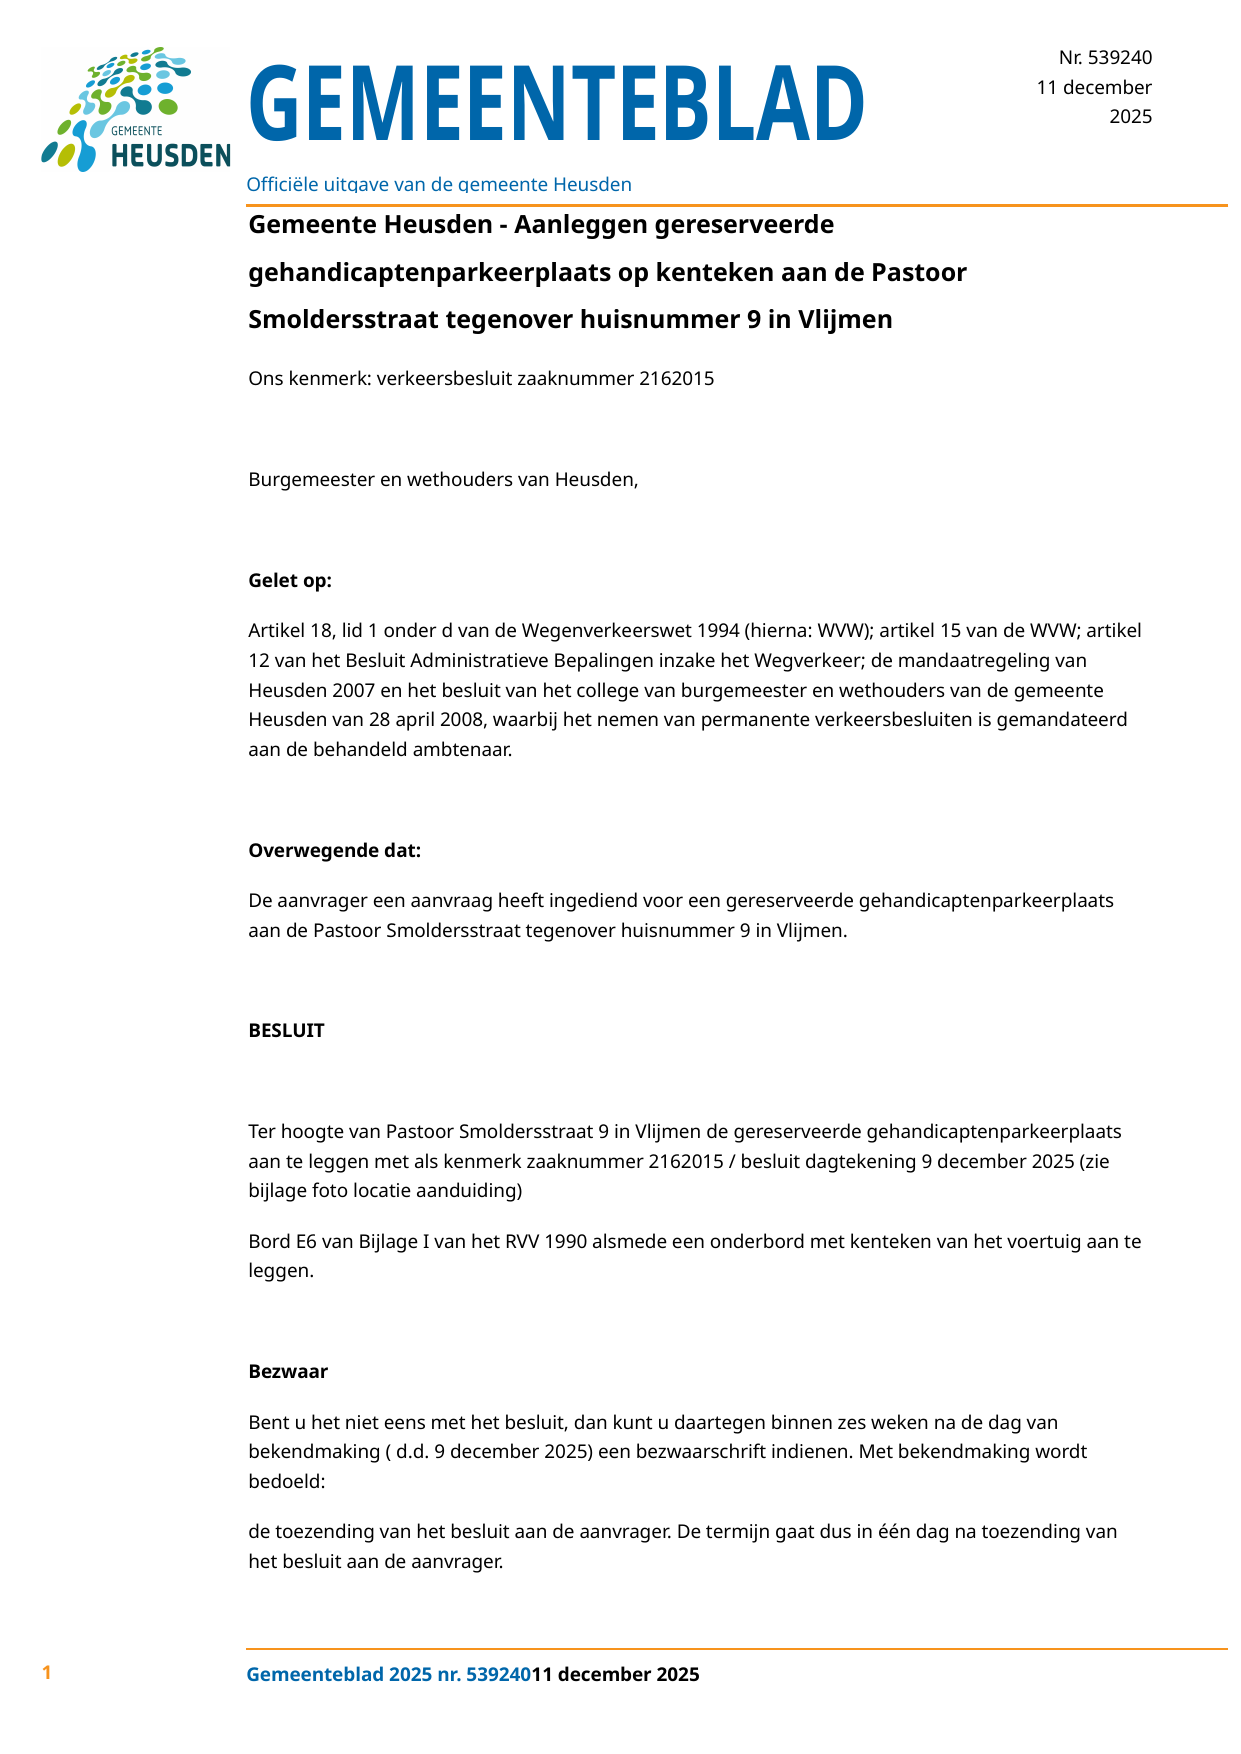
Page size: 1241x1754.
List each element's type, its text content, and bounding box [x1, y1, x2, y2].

text Burgemeester en wethouders van Heusden, [248, 466, 1152, 492]
text Artikel 18, lid 1 onder d van de Wegenverkeerswet 1994 (hierna: WVW); artikel 15 van de WVW; artikel 12 van het Besluit Administratieve Bepalingen inzake het Wegverkeer; de mandaatregeling van Heusden 2007 en het besluit van het college van burgemeester en wethouders van de gemeente Heusden van 28 april 2008, waarbij het nemen van permanente verkeersbesluiten is gemandateerd aan de behandeld ambtenaar. [248, 618, 1152, 762]
text Bezwaar [248, 1358, 1152, 1384]
text Ons kenmerk: verkeersbesluit zaaknummer 2162015 [248, 366, 1152, 391]
text Gemeente Heusden - Aanleggen gereserveerde gehandicaptenparkeerplaats op kenteken aan de Pastoor Smoldersstraat tegenover huisnummer 9 in Vlijmen [248, 207, 1152, 336]
picture [41, 47, 231, 172]
text Bent u het niet eens met het besluit, dan kunt u daartegen binnen zes weken na de dag van bekendmaking ( d.d. 9 december 2025) een bezwaarschrift indienen. Met bekendmaking wordt bedoeld: [248, 1409, 1152, 1494]
text Bord E6 van Bijlage I van het RVV 1990 alsmede een onderbord met kenteken van het voertuig aan te leggen. [248, 1228, 1152, 1283]
text Ter hoogte van Pastoor Smoldersstraat 9 in Vlijmen de gereserveerde gehandicaptenparkeerplaats aan te leggen met als kenmerk zaaknummer 2162015 / besluit dagtekening 9 december 2025 (zie bijlage foto locatie aanduiding) [248, 1118, 1152, 1203]
text de toezending van het besluit aan de aanvrager. De termijn gaat dus in één dag na toezending van het besluit aan de aanvrager. [248, 1518, 1152, 1574]
text Overwegende dat: [248, 837, 1152, 862]
text BESLUIT [248, 1018, 1152, 1043]
text Gelet op: [248, 567, 1152, 593]
text De aanvrager een aanvraag heeft ingediend voor een gereserveerde gehandicaptenparkeerplaats aan de Pastoor Smoldersstraat tegenover huisnummer 9 in Vlijmen. [248, 887, 1152, 942]
